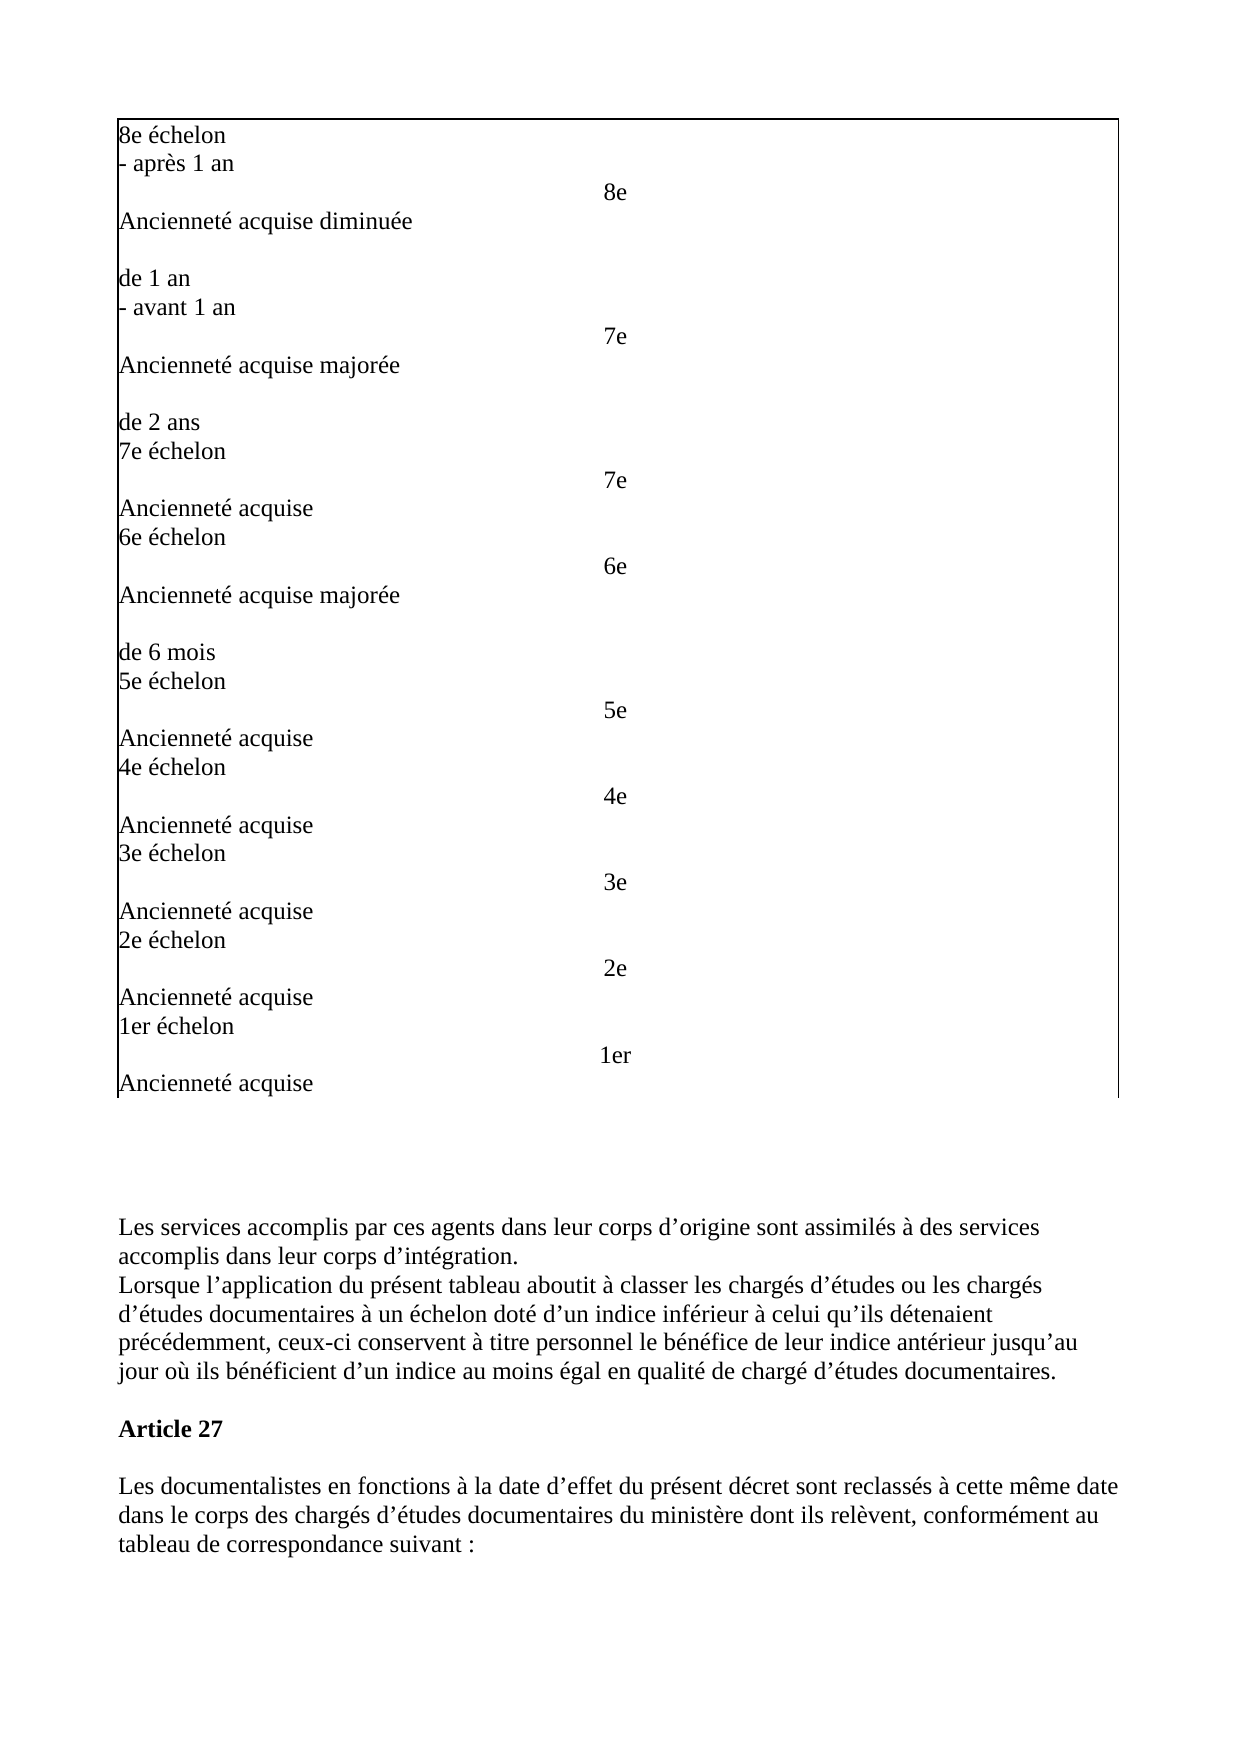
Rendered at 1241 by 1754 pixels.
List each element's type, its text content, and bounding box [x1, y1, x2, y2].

text Lorsque l’application du présent tableau aboutit à classer les chargés d’études ou les chargés d’études documentaires à un échelon doté d’un indice inférieur à celui qu’ils détenaient précédemment, ceux-ci conservent à titre personnel le bénéfice de leur indice antérieur jusqu’au jour où ils bénéficient d’un indice au moins égal en qualité de chargé d’études documentaires. [118, 1270, 1122, 1385]
table_header 8e échelon - après 1 an 8e Ancienneté acquise diminuée de 1 an - avant 1 an 7e Ancienneté acquise majorée de 2 ans 7e échelon 7e Ancienneté acquise 6e échelon 6e Ancienneté acquise majorée de 6 mois 5e échelon 5e Ancienneté acquise 4e échelon 4e Ancienneté acquise 3e échelon 3e Ancienneté acquise 2e échelon 2e Ancienneté acquise 1er échelon 1er Ancienneté acquise [119, 120, 1118, 1097]
text Les documentalistes en fonctions à la date d’effet du présent décret sont reclassés à cette même date dans le corps des chargés d’études documentaires du ministère dont ils relèvent, conformément au tableau de correspondance suivant : [118, 1471, 1122, 1557]
text Les services accomplis par ces agents dans leur corps d’origine sont assimilés à des services accomplis dans leur corps d’intégration. [118, 1212, 1122, 1270]
text Article 27 [118, 1414, 1122, 1442]
